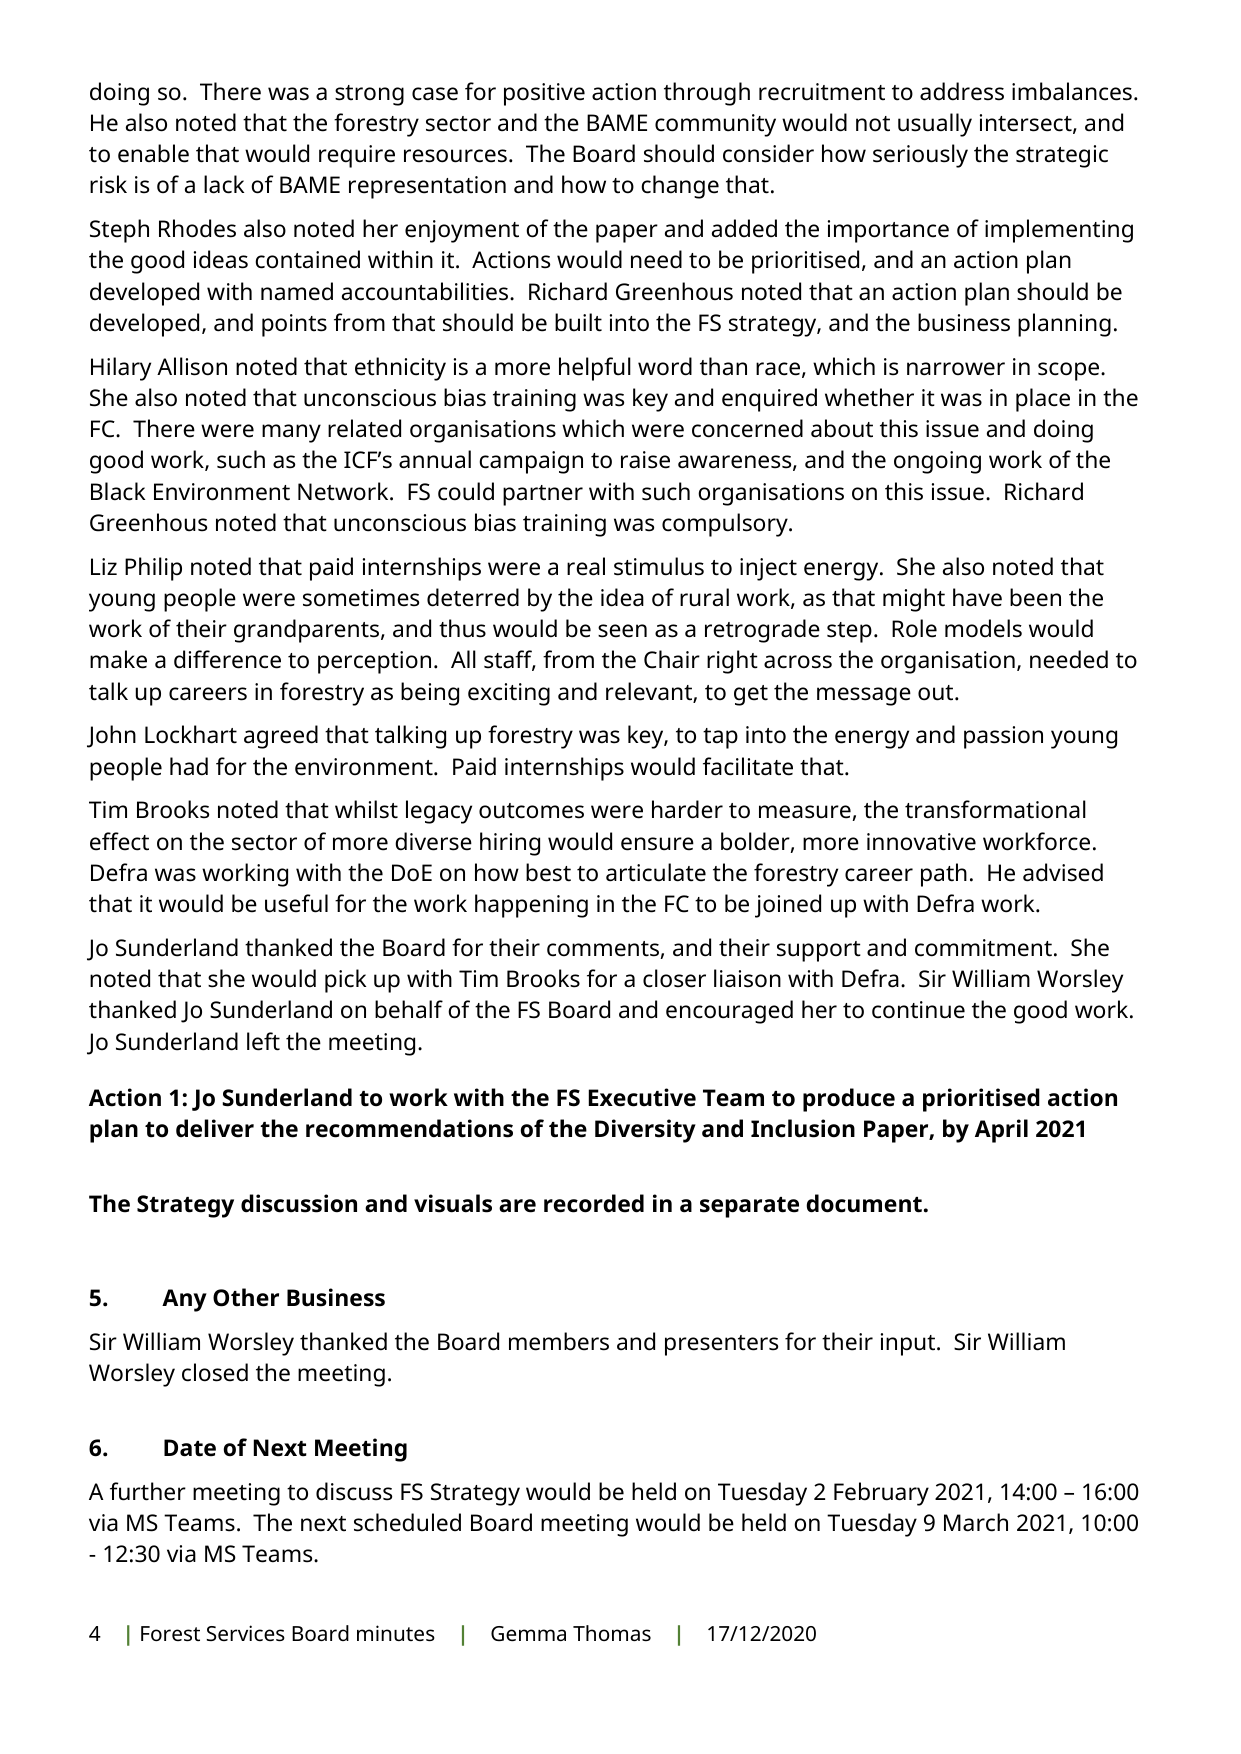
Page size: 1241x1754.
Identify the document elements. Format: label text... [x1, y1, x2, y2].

text Steph Rhodes also noted her enjoyment of the paper and added the importance of implementing the good ideas contained within it. Actions would need to be prioritised, and an action plan developed with named accountabilities. Richard Greenhous noted that an action plan should be developed, and points from that should be built into the FS strategy, and the business planning. [89, 212, 1152, 337]
text Hilary Allison noted that ethnicity is a more helpful word than race, which is narrower in scope. She also noted that unconscious bias training was key and enquired whether it was in place in the FC. There were many related organisations which were concerned about this issue and doing good work, such as the ICF’s annual campaign to raise awareness, and the ongoing work of the Black Environment Network. FS could partner with such organisations on this issue. Richard Greenhous noted that unconscious bias training was compulsory. [89, 350, 1152, 537]
text Sir William Worsley thanked the Board members and presenters for their input. Sir William Worsley closed the meeting. [89, 1325, 1152, 1387]
text Liz Philip noted that paid internships were a real stimulus to inject energy. She also noted that young people were sometimes deterred by the idea of rural work, as that might have been the work of their grandparents, and thus would be seen as a retrograde step. Role models would make a difference to perception. All staff, from the Chair right across the organisation, needed to talk up careers in forestry as being exciting and relevant, to get the message out. [89, 550, 1152, 706]
text 5. Any Other Business [89, 1281, 1152, 1312]
text A further meeting to discuss FS Strategy would be held on Tuesday 2 February 2021, 14:00 – 16:00 via MS Teams. The next scheduled Board meeting would be held on Tuesday 9 March 2021, 10:00 - 12:30 via MS Teams. [89, 1475, 1152, 1569]
text Jo Sunderland thanked the Board for their comments, and their support and commitment. She noted that she would pick up with Tim Brooks for a closer liaison with Defra. Sir William Worsley thanked Jo Sunderland on behalf of the FS Board and encouraged her to continue the good work. Jo Sunderland left the meeting. [89, 931, 1152, 1056]
text doing so. There was a strong case for positive action through recruitment to address imbalances. He also noted that the forestry sector and the BAME community would not usually intersect, and to enable that would require resources. The Board should consider how seriously the strategic risk is of a lack of BAME representation and how to change that. [89, 75, 1152, 200]
text The Strategy discussion and visuals are recorded in a separate document. [89, 1187, 1152, 1219]
text 6. Date of Next Meeting [89, 1431, 1152, 1462]
text Tim Brooks noted that whilst legacy outcomes were harder to measure, the transformational effect on the sector of more diverse hiring would ensure a bolder, more innovative workforce. Defra was working with the DoE on how best to articulate the forestry career path. He advised that it would be useful for the work happening in the FC to be joined up with Defra work. [89, 794, 1152, 919]
text Action 1: Jo Sunderland to work with the FS Executive Team to produce a prioritised action plan to deliver the recommendations of the Diversity and Inclusion Paper, by April 2021 [89, 1081, 1152, 1144]
text John Lockhart agreed that talking up forestry was key, to tap into the energy and passion young people had for the environment. Paid internships would facilitate that. [89, 719, 1152, 781]
